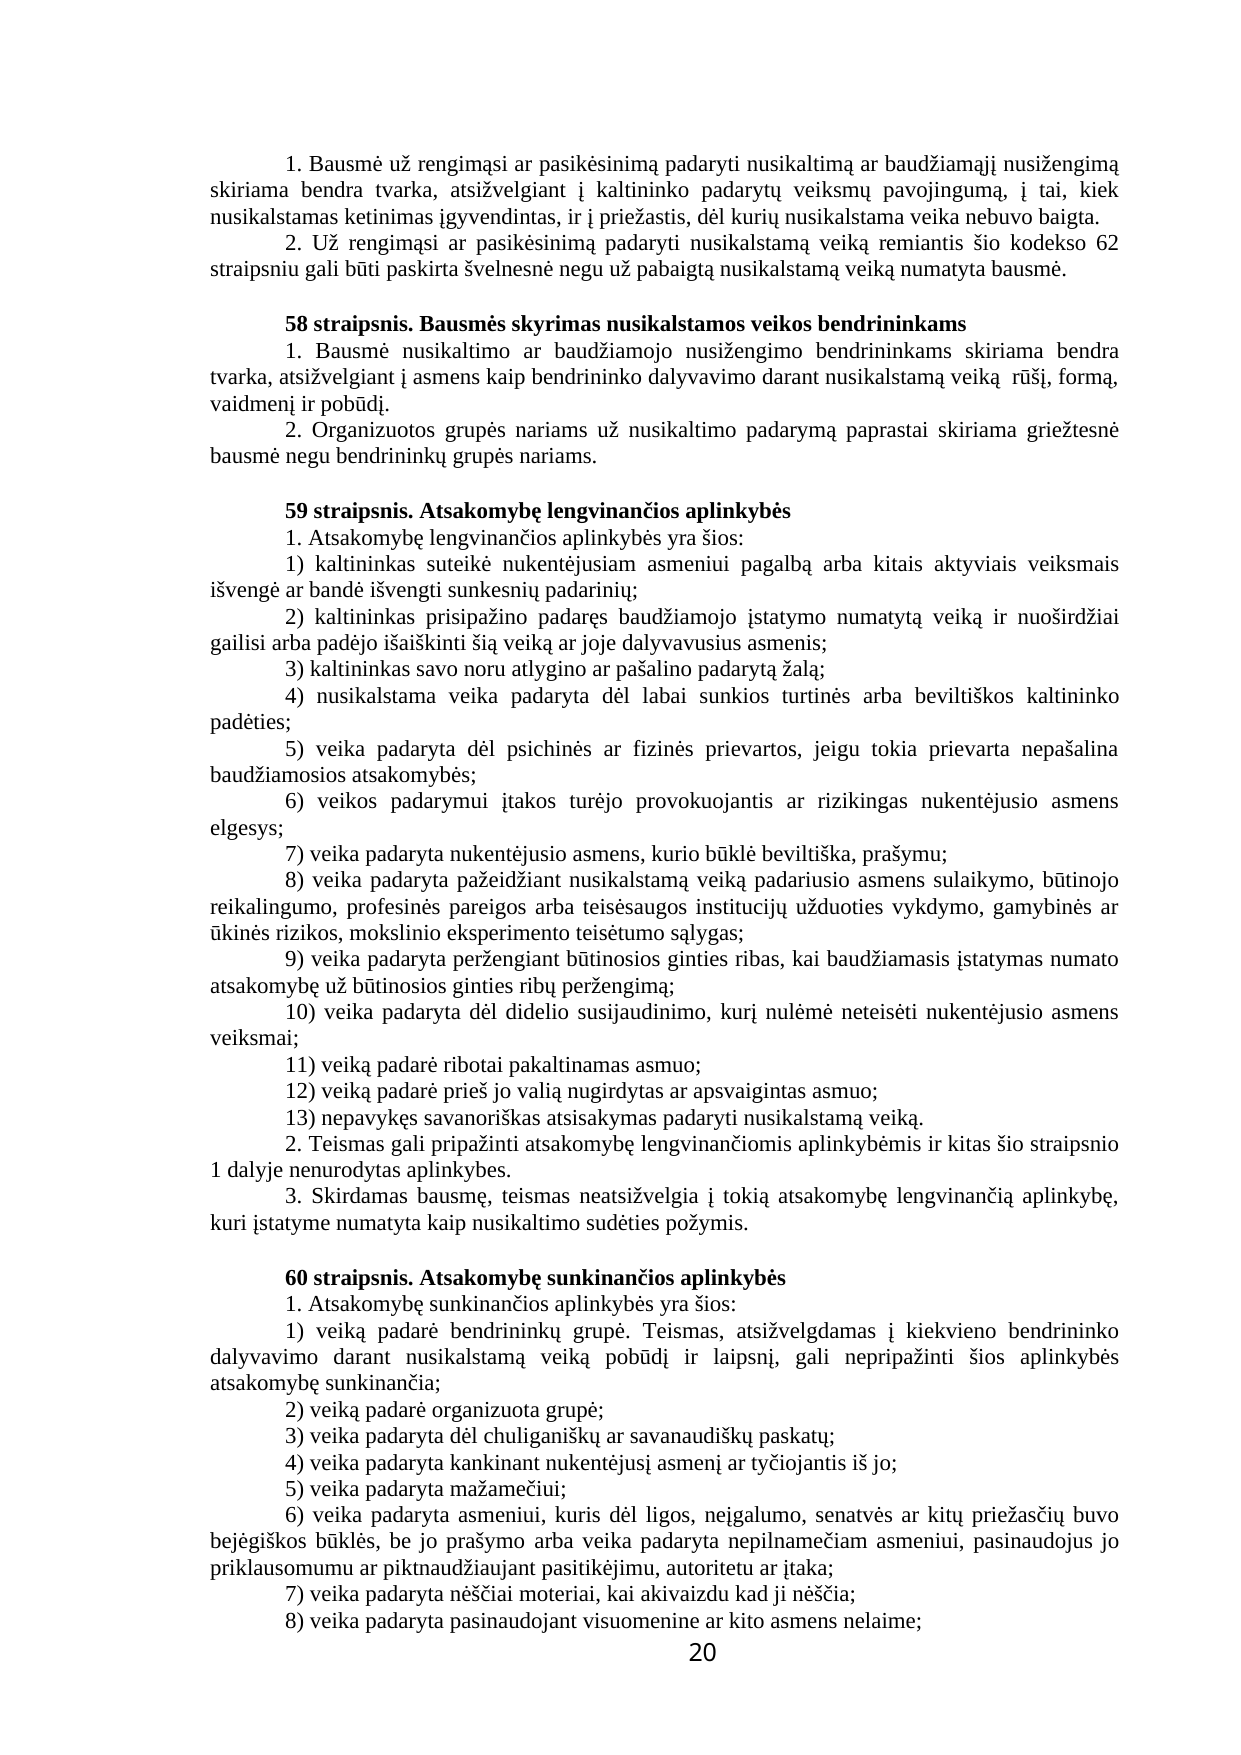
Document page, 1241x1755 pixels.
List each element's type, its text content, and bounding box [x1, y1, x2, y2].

text 1) kaltininkas suteikė nukentėjusiam asmeniui pagalbą arba kitais aktyviais veiksmais išvengė ar bandė išvengti sunkesnių padarinių; [210, 550, 1120, 603]
text 8) veika padaryta pasinaudojant visuomenine ar kito asmens nelaime; [210, 1607, 1120, 1633]
text 3. Skirdamas bausmę, teismas neatsižvelgia į tokią atsakomybę lengvinančią aplinkybę, kuri įstatyme numatyta kaip nusikaltimo sudėties požymis. [210, 1183, 1120, 1235]
text 4) nusikalstama veika padaryta dėl labai sunkios turtinės arba beviltiškos kaltininko padėties; [210, 682, 1120, 734]
text 7) veika padaryta nukentėjusio asmens, kurio būklė beviltiška, prašymu; [210, 840, 1120, 866]
text 5) veika padaryta dėl psichinės ar fizinės prievartos, jeigu tokia prievarta nepašalina baudžiamosios atsakomybės; [210, 734, 1120, 787]
text 1) veiką padarė bendrininkų grupė. Teismas, atsižvelgdamas į kiekvieno bendrininko dalyvavimo darant nusikalstamą veiką pobūdį ir laipsnį, gali nepripažinti šios aplinkybės atsakomybę sunkinančia; [210, 1317, 1120, 1396]
text 6) veikos padarymui įtakos turėjo provokuojantis ar rizikingas nukentėjusio asmens elgesys; [210, 787, 1120, 840]
text 58 straipsnis. Bausmės skyrimas nusikalstamos veikos bendrininkams [210, 311, 1120, 337]
text 60 straipsnis. Atsakomybę sunkinančios aplinkybės [210, 1264, 1120, 1290]
text 9) veika padaryta peržengiant būtinosios ginties ribas, kai baudžiamasis įstatymas numato atsakomybę už būtinosios ginties ribų peržengimą; [210, 945, 1120, 998]
text 8) veika padaryta pažeidžiant nusikalstamą veiką padariusio asmens sulaikymo, būtinojo reikalingumo, profesinės pareigos arba teisėsaugos institucijų užduoties vykdymo, gamybinės ar ūkinės rizikos, mokslinio eksperimento teisėtumo sąlygas; [210, 866, 1120, 945]
text 4) veika padaryta kankinant nukentėjusį asmenį ar tyčiojantis iš jo; [210, 1448, 1120, 1475]
text 6) veika padaryta asmeniui, kuris dėl ligos, neįgalumo, senatvės ar kitų priežasčių buvo bejėgiškos būklės, be jo prašymo arba veika padaryta nepilnamečiam asmeniui, pasinaudojus jo priklausomumu ar piktnaudžiaujant pasitikėjimu, autoritetu ar įtaka; [210, 1501, 1120, 1580]
text 3) kaltininkas savo noru atlygino ar pašalino padarytą žalą; [210, 656, 1120, 682]
text 2) veiką padarė organizuota grupė; [210, 1396, 1120, 1422]
text 5) veika padaryta mažamečiui; [210, 1475, 1120, 1501]
text 1. Atsakomybę sunkinančios aplinkybės yra šios: [210, 1290, 1120, 1317]
text 11) veiką padarė ribotai pakaltinamas asmuo; [210, 1051, 1120, 1077]
text 2. Už rengimąsi ar pasikėsinimą padaryti nusikalstamą veiką remiantis šio kodekso 62 straipsniu gali būti paskirta švelnesnė negu už pabaigtą nusikalstamą veiką numatyta bausmė. [210, 229, 1120, 282]
text 13) nepavykęs savanoriškas atsisakymas padaryti nusikalstamą veiką. [210, 1103, 1120, 1130]
text 12) veiką padarė prieš jo valią nugirdytas ar apsvaigintas asmuo; [210, 1077, 1120, 1103]
text 2. Organizuotos grupės nariams už nusikaltimo padarymą paprastai skiriama griežtesnė bausmė negu bendrininkų grupės nariams. [210, 416, 1120, 469]
text 3) veika padaryta dėl chuliganiškų ar savanaudiškų paskatų; [210, 1422, 1120, 1448]
text 1. Bausmė nusikaltimo ar baudžiamojo nusižengimo bendrininkams skiriama bendra tvarka, atsižvelgiant į asmens kaip bendrininko dalyvavimo darant nusikalstamą veiką rūšį, formą, vaidmenį ir pobūdį. [210, 337, 1120, 416]
text 1. Bausmė už rengimąsi ar pasikėsinimą padaryti nusikaltimą ar baudžiamąjį nusižengimą skiriama bendra tvarka, atsižvelgiant į kaltininko padarytų veiksmų pavojingumą, į tai, kiek nusikalstamas ketinimas įgyvendintas, ir į priežastis, dėl kurių nusikalstama veika nebuvo baigta. [210, 150, 1120, 229]
text 7) veika padaryta nėščiai moteriai, kai akivaizdu kad ji nėščia; [210, 1580, 1120, 1607]
text 2) kaltininkas prisipažino padaręs baudžiamojo įstatymo numatytą veiką ir nuoširdžiai gailisi arba padėjo išaiškinti šią veiką ar joje dalyvavusius asmenis; [210, 603, 1120, 656]
text 2. Teismas gali pripažinti atsakomybę lengvinančiomis aplinkybėmis ir kitas šio straipsnio 1 dalyje nenurodytas aplinkybes. [210, 1130, 1120, 1183]
text 10) veika padaryta dėl didelio susijaudinimo, kurį nulėmė neteisėti nukentėjusio asmens veiksmai; [210, 998, 1120, 1051]
text 1. Atsakomybę lengvinančios aplinkybės yra šios: [210, 524, 1120, 550]
text 59 straipsnis. Atsakomybę lengvinančios aplinkybės [210, 497, 1120, 524]
